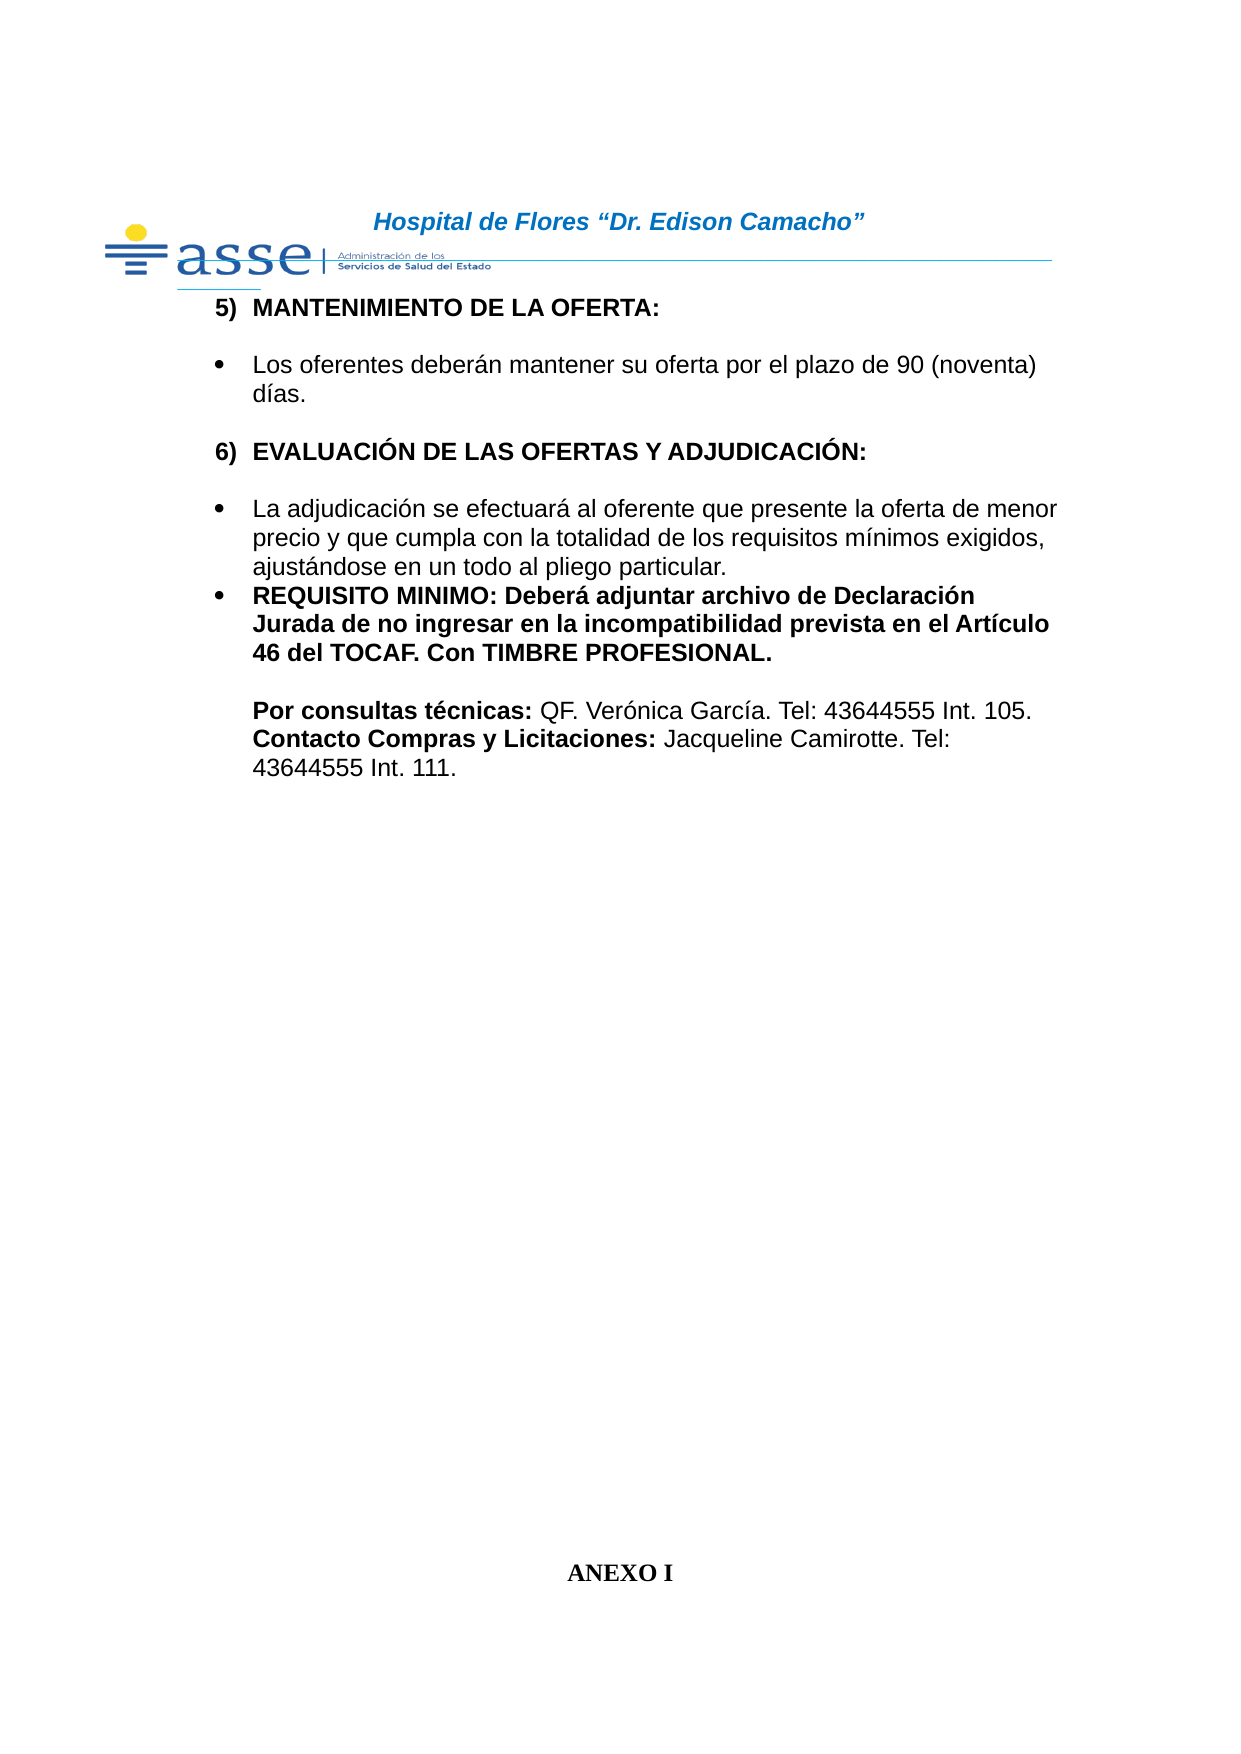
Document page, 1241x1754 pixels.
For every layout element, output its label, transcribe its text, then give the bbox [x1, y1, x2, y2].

text ANEXO I [177, 1558, 1063, 1587]
list Los oferentes deberán mantener su oferta por el plazo de 90 (noventa) días. [215, 350, 1063, 408]
list Por consultas técnicas: QF. Verónica García. Tel: 43644555 Int. 105. [252, 696, 1063, 724]
list REQUISITO MINIMO: Deberá adjuntar archivo de Declaración Jurada de no ingresar en la incompatibilidad prevista en el Artículo 46 del TOCAF. Con TIMBRE PROFESIONAL. [215, 581, 1063, 667]
list La adjudicación se efectuará al oferente que presente la oferta de menor precio y que cumpla con la totalidad de los requisitos mínimos exigidos, ajustándose en un todo al pliego particular. [215, 494, 1063, 581]
list EVALUACIÓN DE LAS OFERTAS Y ADJUDICACIÓN: [215, 437, 1063, 466]
list MANTENIMIENTO DE LA OFERTA: [215, 293, 1063, 322]
picture [79, 206, 537, 293]
list Contacto Compras y Licitaciones: Jacqueline Camirotte. Tel: 43644555 Int. 111. [252, 724, 1063, 782]
